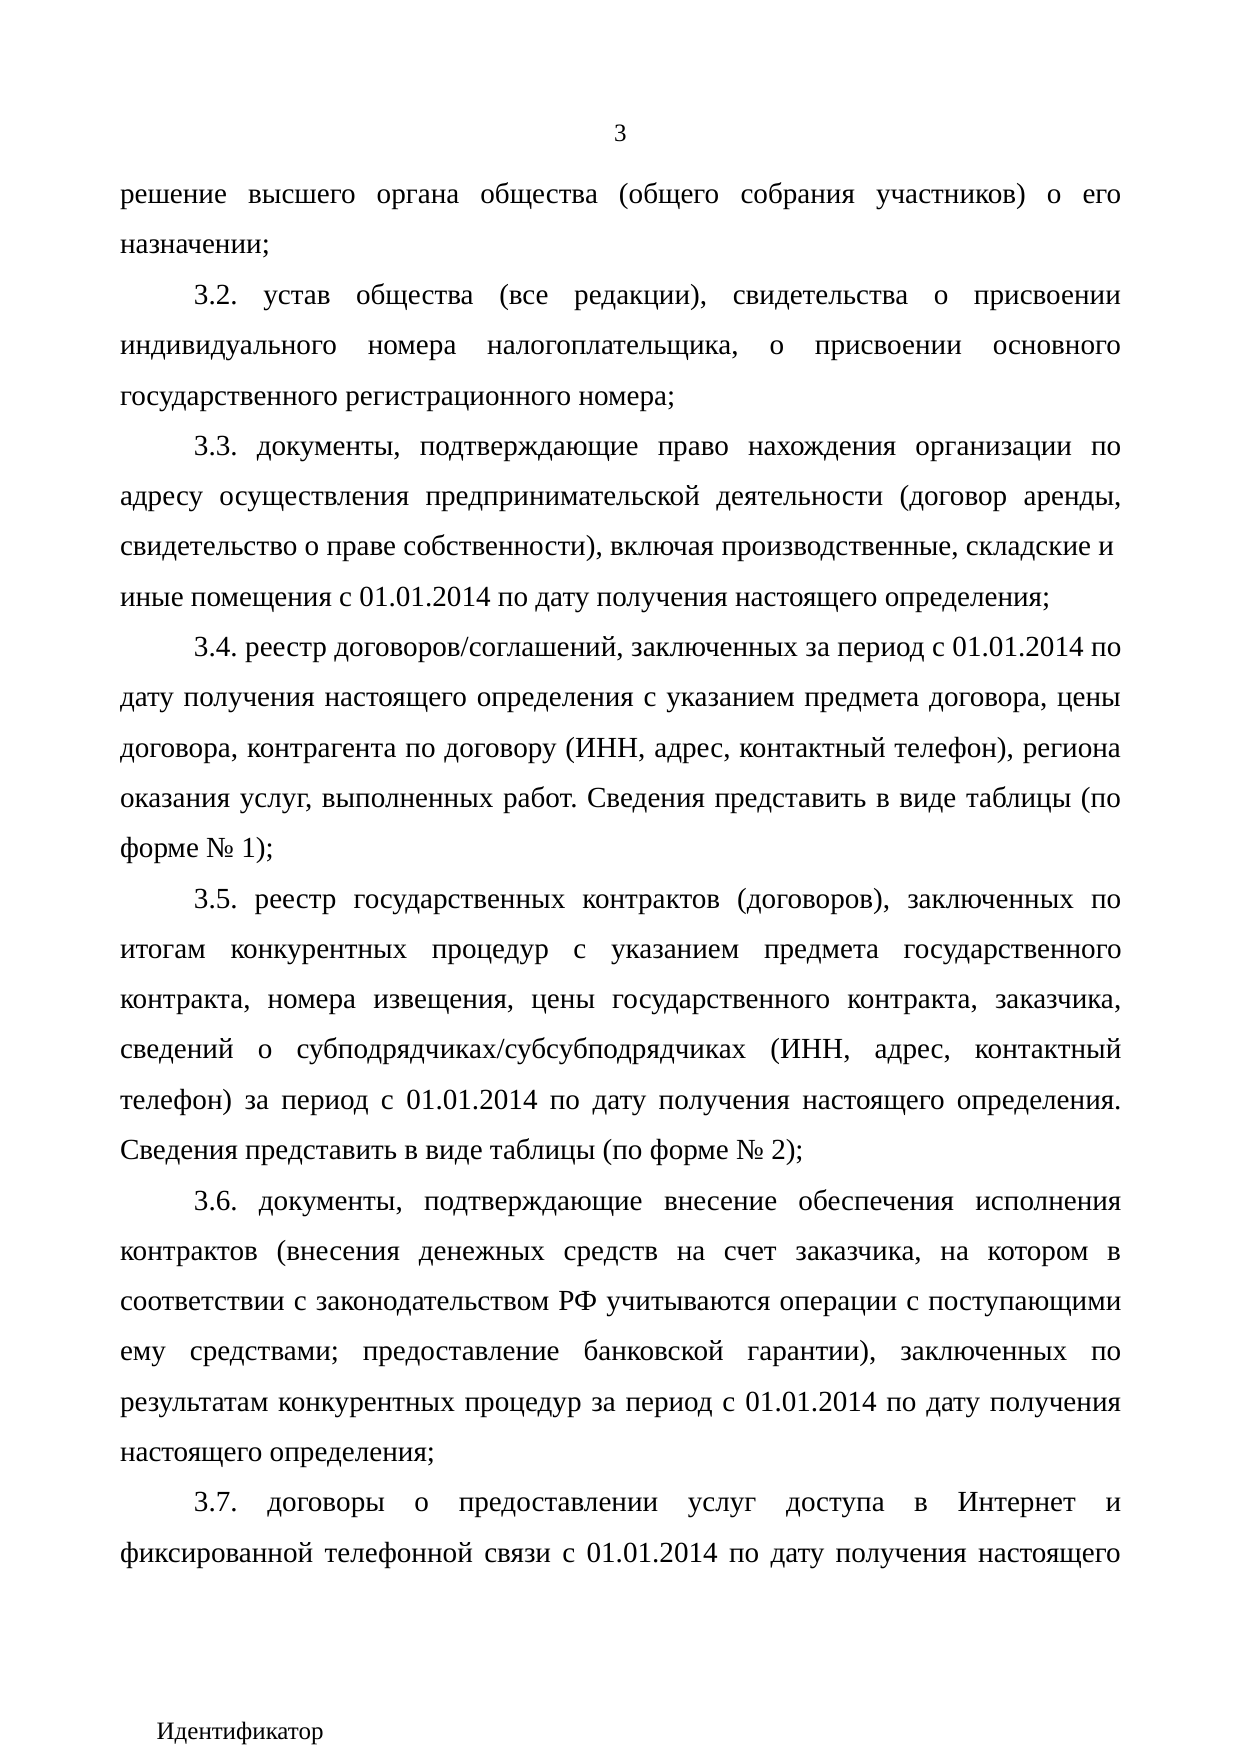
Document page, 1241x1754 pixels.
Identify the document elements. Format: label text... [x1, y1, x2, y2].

list 3.5. реестр государственных контрактов (договоров), заключенных по итогам конкурентных процедур с указанием предмета государственного контракта, номера извещения, цены государственного контракта, заказчика, сведений о субподрядчиках/субсубподрядчиках (ИНН, адрес, контактный телефон) за период с 01.01.2014 по дату получения настоящего определения. Сведения представить в виде таблицы (по форме № 2); [120, 881, 1122, 1166]
list 3.6. документы, подтверждающие внесение обеспечения исполнения контрактов (внесения денежных средств на счет заказчика, на котором в соответствии с законодательством РФ учитываются операции с поступающими ему средствами; предоставление банковской гарантии), заключенных по результатам конкурентных процедур за период с 01.01.2014 по дату получения настоящего определения; [120, 1183, 1122, 1468]
list решение высшего органа общества (общего собрания участников) о его назначении; [120, 176, 1122, 260]
list 3.4. реестр договоров/соглашений, заключенных за период с 01.01.2014 по дату получения настоящего определения с указанием предмета договора, цены договора, контрагента по договору (ИНН, адрес, контактный телефон), региона оказания услуг, выполненных работ. Сведения представить в виде таблицы (по форме № 1); [120, 629, 1122, 864]
list 3.3. документы, подтверждающие право нахождения организации по адресу осуществления предпринимательской деятельности (договор аренды, свидетельство о праве собственности), включая производственные, складские и [120, 428, 1122, 562]
list иные помещения с 01.01.2014 по дату получения настоящего определения; [120, 579, 1122, 612]
list 3.7. договоры о предоставлении услуг доступа в Интернет и фиксированной телефонной связи с 01.01.2014 по дату получения настоящего [120, 1484, 1122, 1568]
list 3.2. устав общества (все редакции), свидетельства о присвоении индивидуального номера налогоплательщика, о присвоении основного государственного регистрационного номера; [120, 277, 1122, 411]
